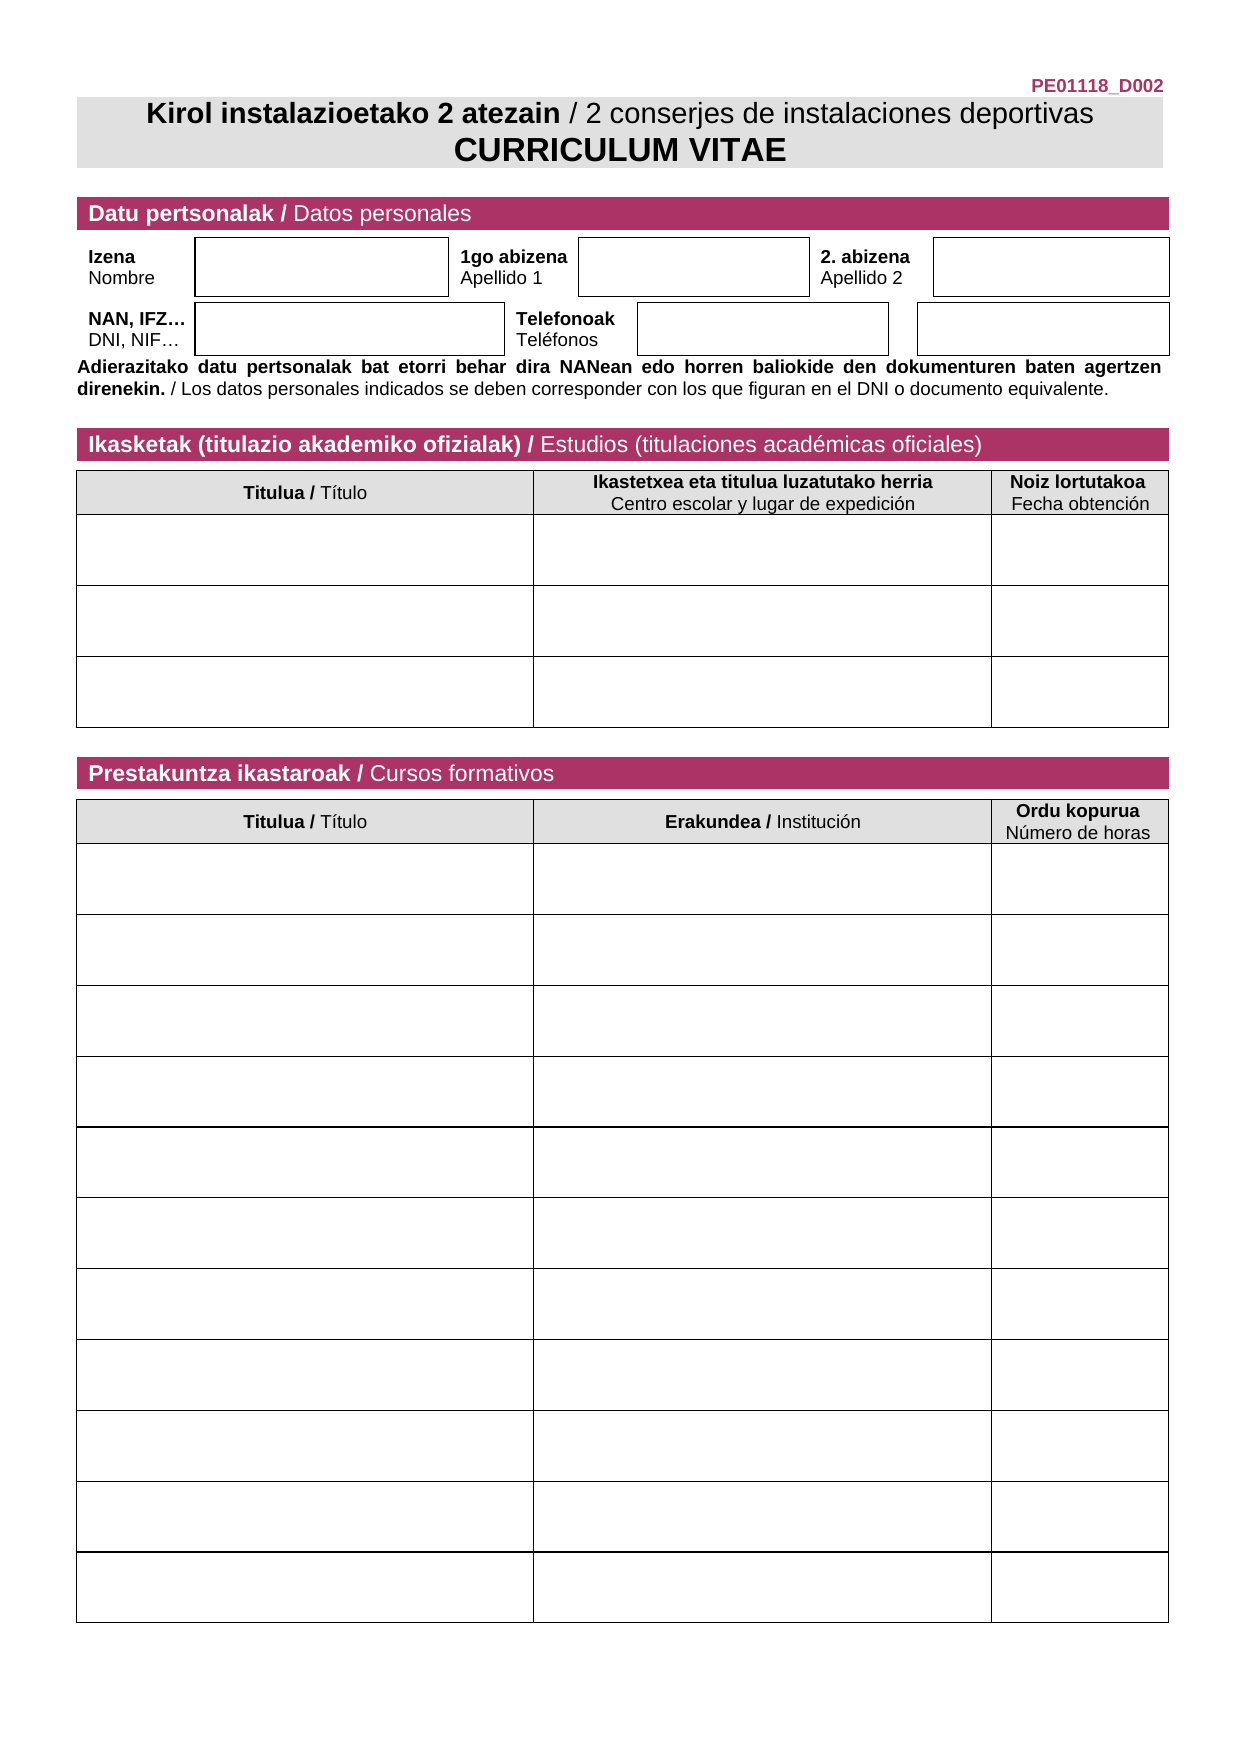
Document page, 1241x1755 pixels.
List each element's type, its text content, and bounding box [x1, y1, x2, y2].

table_header Prestakuntza ikastaroak / Cursos formativos [77, 757, 1169, 789]
table_cell [992, 657, 1168, 727]
table_cell [77, 915, 533, 985]
table_header 2. abizena Apellido 2 [810, 237, 933, 296]
table_cell [638, 303, 888, 355]
table_cell [534, 515, 991, 585]
table_cell [77, 1198, 533, 1268]
text Kirol instalazioetako 2 atezain / 2 conserjes de instalaciones deportivas [77, 97, 1163, 130]
table_header Titulua / Título [77, 800, 533, 843]
table_header Izena Nombre [77, 237, 194, 296]
table_cell [534, 1198, 991, 1268]
table_cell [992, 586, 1168, 656]
table_cell [77, 515, 533, 585]
table_cell [992, 1269, 1168, 1339]
table_cell [534, 1057, 991, 1126]
table_cell [534, 915, 991, 985]
table_header Ikasketak (titulazio akademiko ofizialak) / Estudios (titulaciones académicas oficiales) [77, 428, 1169, 461]
table_cell [534, 1553, 991, 1622]
table_header 1go abizena Apellido 1 [449, 237, 578, 296]
table_header Titulua / Título [77, 471, 533, 514]
table_cell [77, 1128, 533, 1197]
table_cell [534, 1411, 991, 1481]
table_header [196, 238, 448, 296]
table_header Datu pertsonalak / Datos personales [77, 197, 1169, 230]
text Adierazitako datu pertsonalak bat etorri behar dira NANean edo horren baliokide den dokumenturen baten agertzen direnekin. / Los datos personales indicados se deben corresponder con los que figuran en el DNI o documento equivalente. [77, 356, 1163, 399]
table_cell [77, 657, 533, 727]
table_cell [534, 986, 991, 1056]
table_cell [77, 586, 533, 656]
table_cell [77, 296, 1169, 302]
table_cell [77, 1411, 533, 1481]
table_header [579, 238, 809, 296]
table_cell [992, 844, 1168, 914]
table_cell [992, 915, 1168, 985]
table_cell [77, 1340, 533, 1410]
table_header [934, 238, 1169, 296]
table_cell [992, 1128, 1168, 1197]
table_cell [992, 1482, 1168, 1551]
table_cell [534, 1340, 991, 1410]
table_cell [992, 1057, 1168, 1126]
table_cell [77, 1269, 533, 1339]
table_cell [992, 1553, 1168, 1622]
table_cell [918, 303, 1169, 355]
table_cell [534, 1128, 991, 1197]
table_cell NAN, IFZ… DNI, NIF… [77, 302, 194, 355]
table_cell [77, 844, 533, 914]
table_header Ikastetxea eta titulua luzatutako herria Centro escolar y lugar de expedición [534, 471, 991, 514]
table_cell [992, 986, 1168, 1056]
table_cell Telefonoak Teléfonos [505, 302, 637, 355]
table_cell [889, 302, 917, 355]
table_cell [196, 303, 504, 355]
table_cell [992, 1340, 1168, 1410]
table_cell [992, 1198, 1168, 1268]
table_cell [534, 1482, 991, 1551]
table_cell [77, 1482, 533, 1551]
table_cell [534, 586, 991, 656]
table_cell [992, 515, 1168, 585]
table_header Ordu kopurua Número de horas [992, 800, 1168, 843]
table_cell [77, 1553, 533, 1622]
table_cell [992, 1411, 1168, 1481]
table_header Noiz lortutakoa Fecha obtención [992, 471, 1168, 514]
table_cell [534, 1269, 991, 1339]
table_header Erakundea / Institución [534, 800, 991, 843]
table_cell [77, 986, 533, 1056]
table_cell [534, 844, 991, 914]
table_cell [534, 657, 991, 727]
text CURRICULUM VITAE [77, 130, 1163, 168]
table_cell [77, 1057, 533, 1126]
